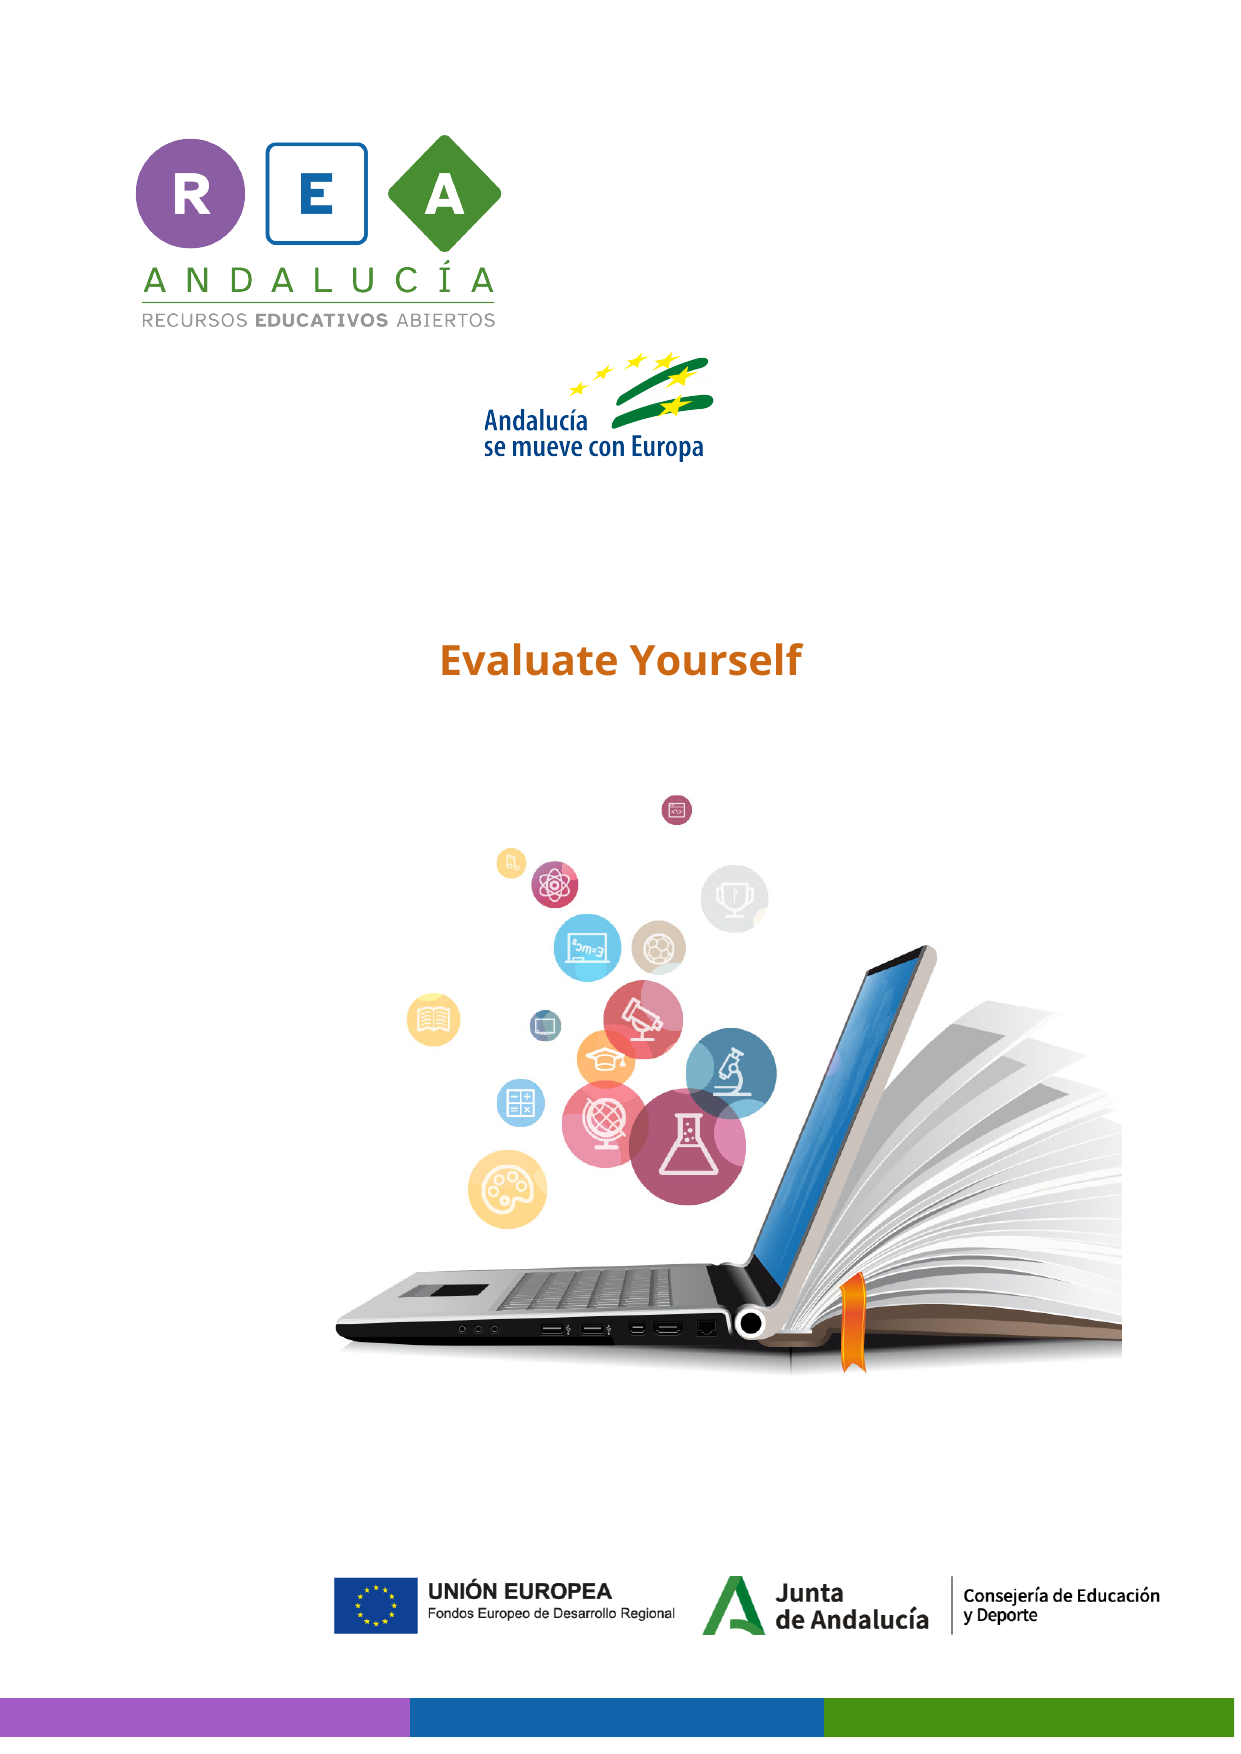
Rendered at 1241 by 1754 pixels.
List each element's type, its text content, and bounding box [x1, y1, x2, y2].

picture [118, 118, 715, 462]
title Evaluate Yourself [118, 631, 1122, 687]
picture [0, 1490, 1235, 1737]
picture [290, 762, 1122, 1404]
